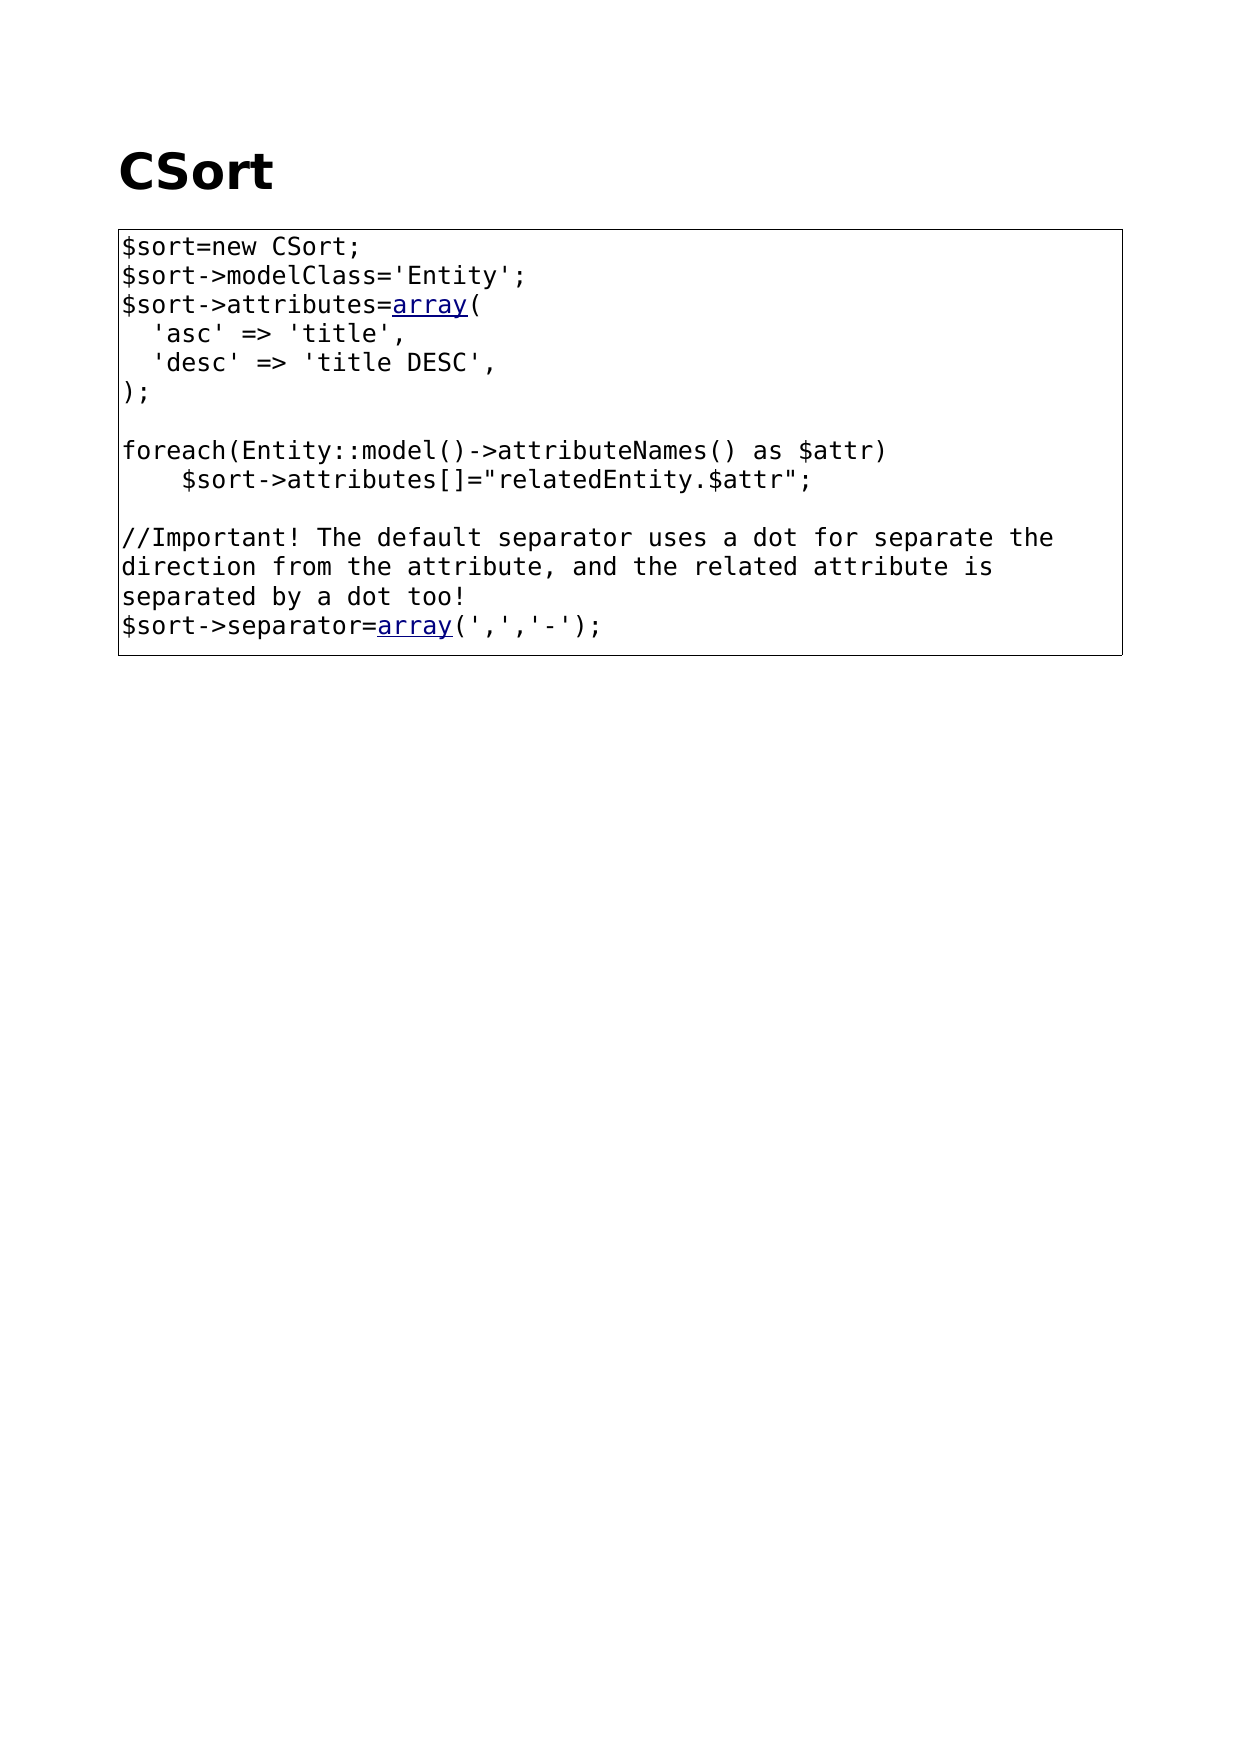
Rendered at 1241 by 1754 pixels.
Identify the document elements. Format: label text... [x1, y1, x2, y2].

subtitle CSort [118, 143, 1122, 201]
table_header $sort=new CSort; $sort->modelClass='Entity'; $sort->attributes=array( 'asc' => 'title', 'desc' => 'title DESC', ); foreach(Entity::model()->attributeNames() as $attr) $sort->attributes[]="relatedEntity.$attr"; //Important! The default separator uses a dot for separate the direction from the attribute, and the related attribute is separated by a dot too! $sort->separator=array(',','-'); [119, 230, 1122, 655]
